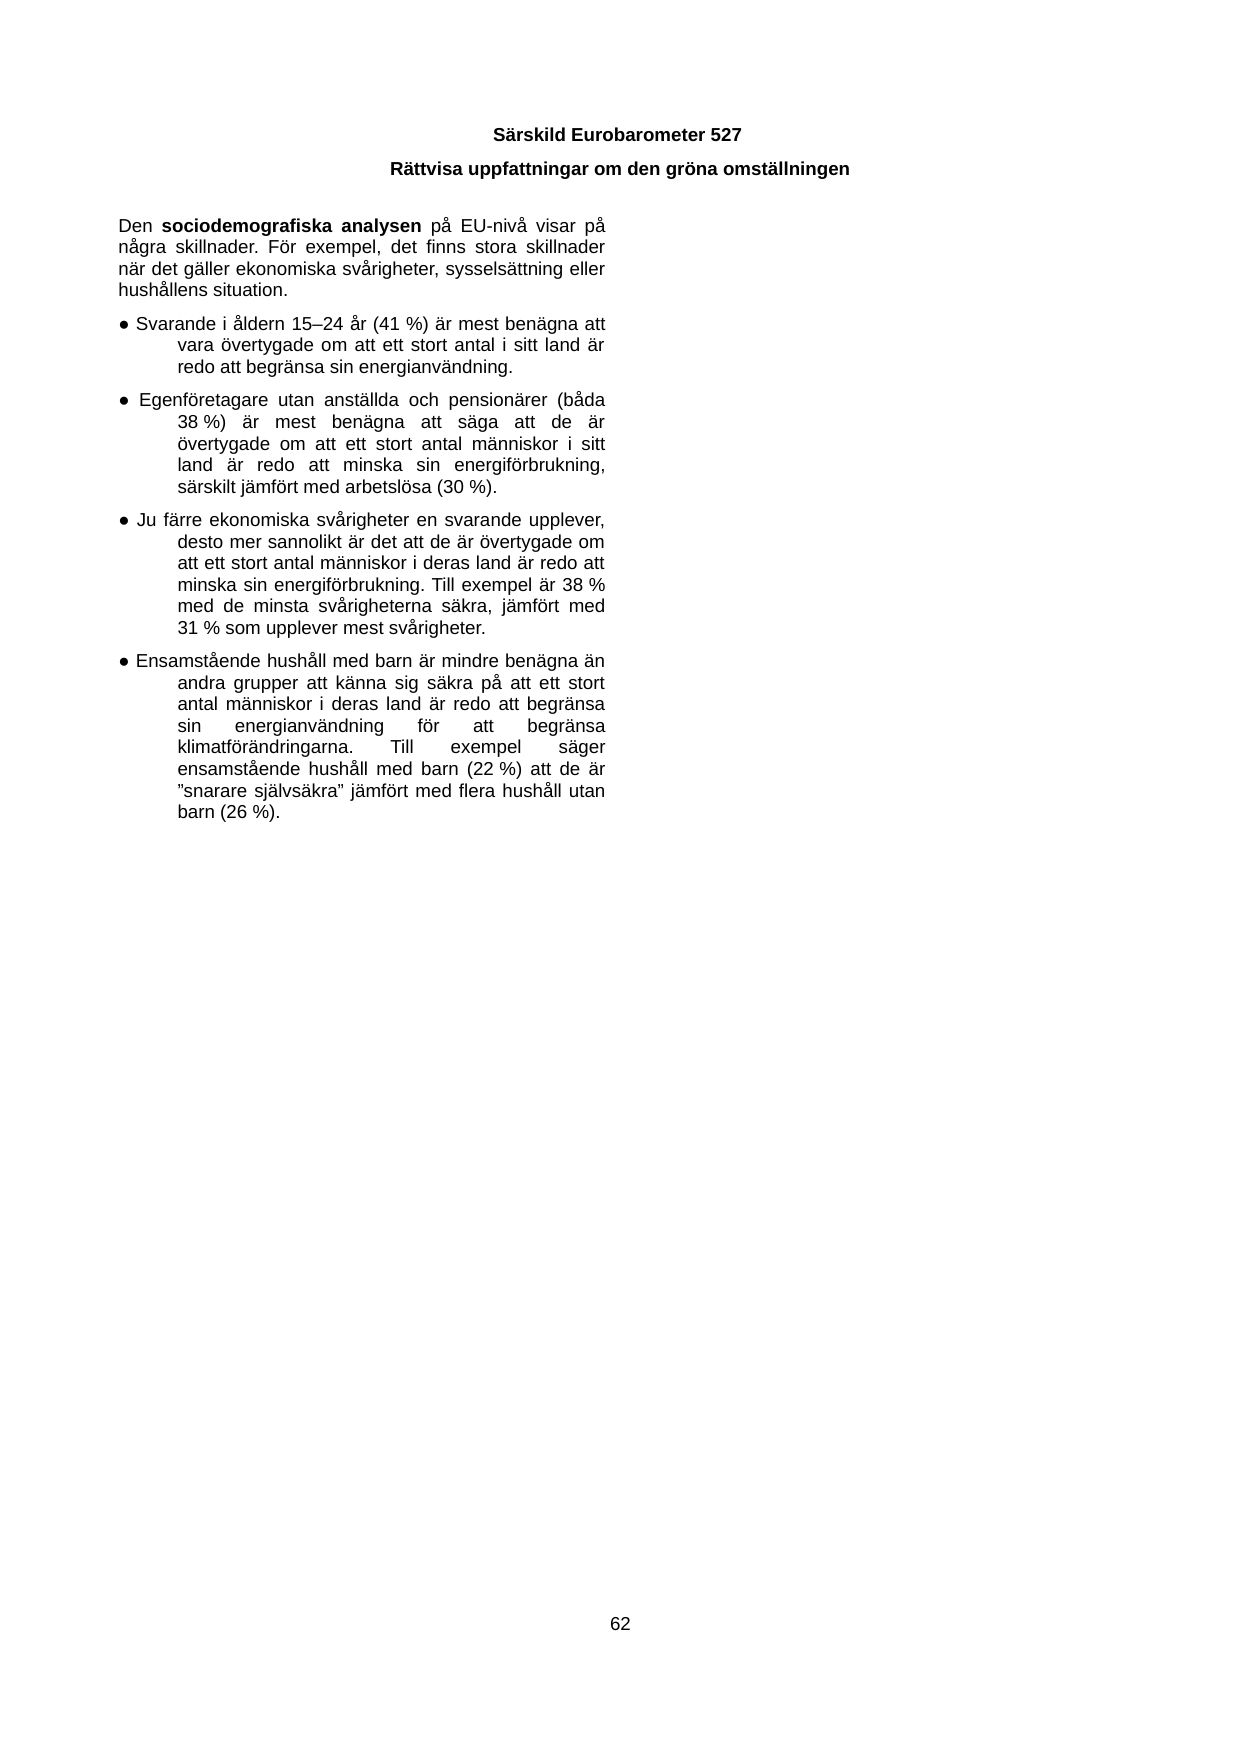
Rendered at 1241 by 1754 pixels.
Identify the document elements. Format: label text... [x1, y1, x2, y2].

text ● Egenföretagare utan anställda och pensionärer (båda 38 %) är mest benägna att säga att de är övertygade om att ett stort antal människor i sitt land är redo att minska sin energiförbrukning, särskilt jämfört med arbetslösa (30 %). [118, 389, 605, 497]
text ● Ensamstående hushåll med barn är mindre benägna än andra grupper att känna sig säkra på att ett stort antal människor i deras land är redo att begränsa sin energianvändning för att begränsa klimatförändringarna. Till exempel säger ensamstående hushåll med barn (22 %) att de är ”snarare självsäkra” jämfört med flera hushåll utan barn (26 %). [118, 650, 605, 823]
text ● Svarande i åldern 15–24 år (41 %) är mest benägna att vara övertygade om att ett stort antal i sitt land är redo att begränsa sin energianvändning. [118, 313, 605, 377]
text Den sociodemografiska analysen på EU-nivå visar på några skillnader. För exempel, det finns stora skillnader när det gäller ekonomiska svårigheter, sysselsättning eller hushållens situation. [118, 214, 605, 301]
text ● Ju färre ekonomiska svårigheter en svarande upplever, desto mer sannolikt är det att de är övertygade om att ett stort antal människor i deras land är redo att minska sin energiförbrukning. Till exempel är 38 % med de minsta svårigheterna säkra, jämfört med 31 % som upplever mest svårigheter. [118, 509, 605, 638]
